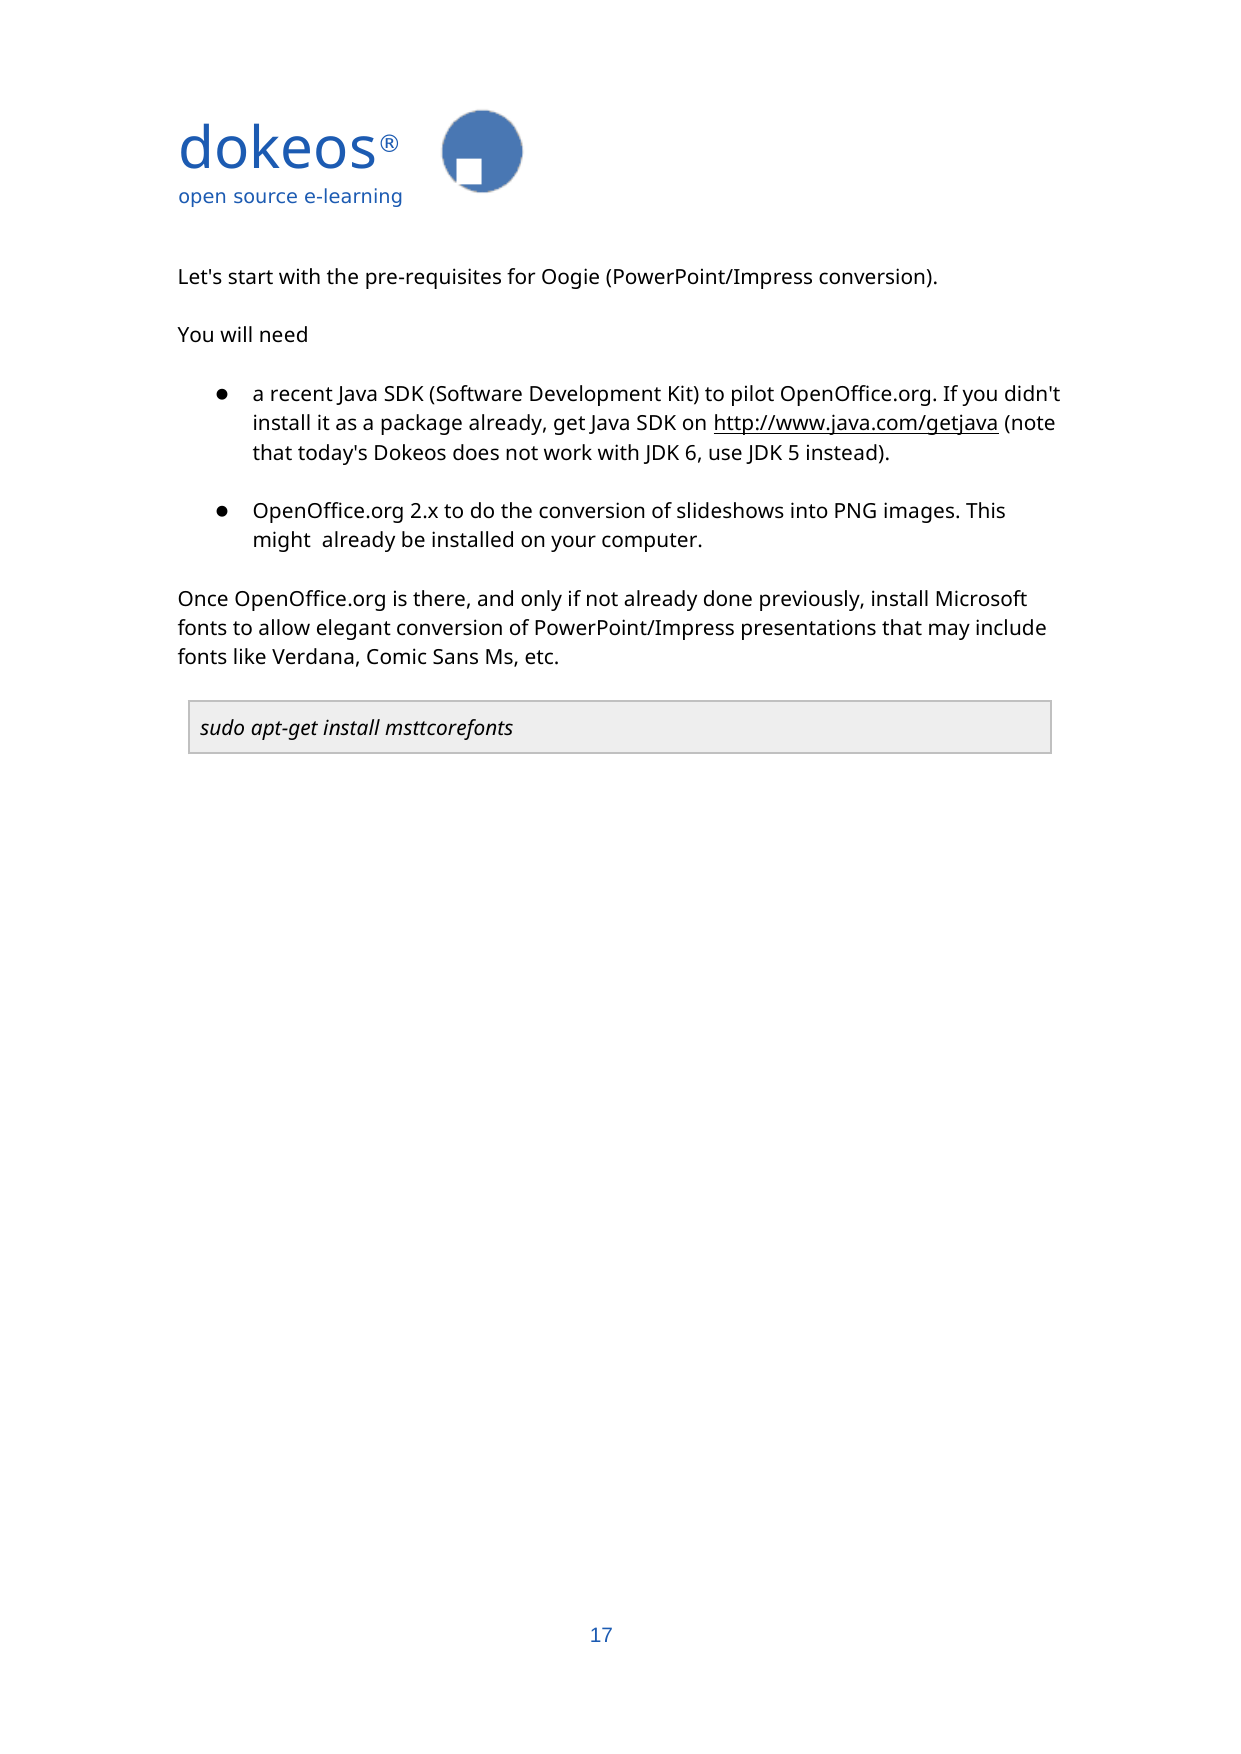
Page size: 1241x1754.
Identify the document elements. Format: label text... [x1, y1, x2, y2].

text Once OpenOffice.org is there, and only if not already done previously, install Microsoft fonts to allow elegant conversion of PowerPoint/Impress presentations that may include fonts like Verdana, Comic Sans Ms, etc. [177, 583, 1062, 671]
text sudo apt-get install msttcorefonts [190, 702, 1050, 752]
list a recent Java SDK (Software Development Kit) to pilot OpenOffice.org. If you didn't install it as a package already, get Java SDK on http://www.java.com/getjava (note that today's Dokeos does not work with JDK 6, use JDK 5 instead). [215, 378, 1062, 466]
text You will need [177, 320, 1062, 349]
picture [438, 103, 532, 199]
text Let's start with the pre-requisites for Oogie (PowerPoint/Impress conversion). [177, 261, 1062, 290]
list OpenOffice.org 2.x to do the conversion of slideshows into PNG images. This might already be installed on your computer. [215, 495, 1062, 554]
